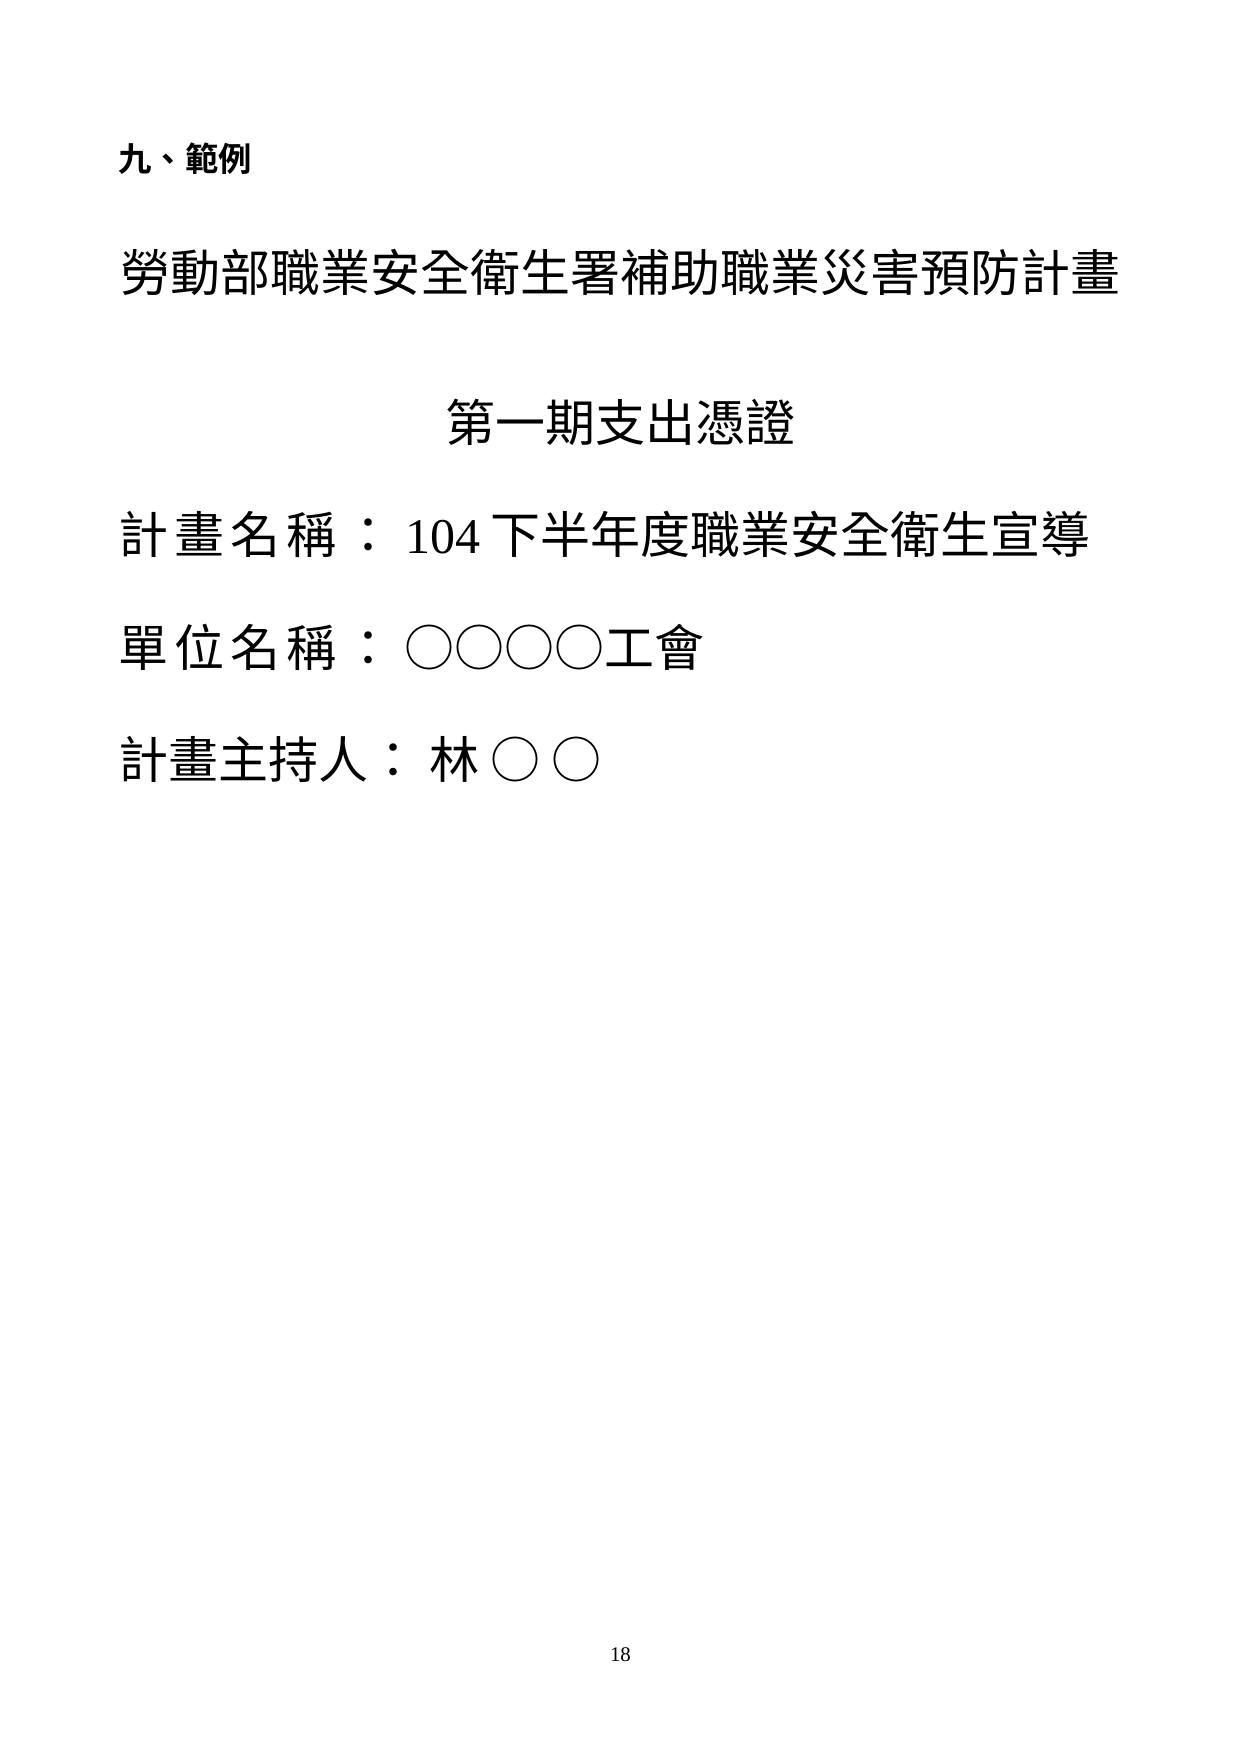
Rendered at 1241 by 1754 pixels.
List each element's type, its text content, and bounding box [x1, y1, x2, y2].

text 第一期支出憑證 [118, 382, 1122, 457]
text 計畫主持人： 林 ○ ○ [118, 719, 1122, 794]
text 單位名稱： ○○○○工會 [118, 607, 1122, 682]
text 計畫名稱： 104下半年度職業安全衛生宣導 [118, 494, 1152, 569]
text 勞動部職業安全衛生署補助職業災害預防計畫 [118, 232, 1122, 307]
subtitle 九、範例 [118, 119, 1122, 194]
